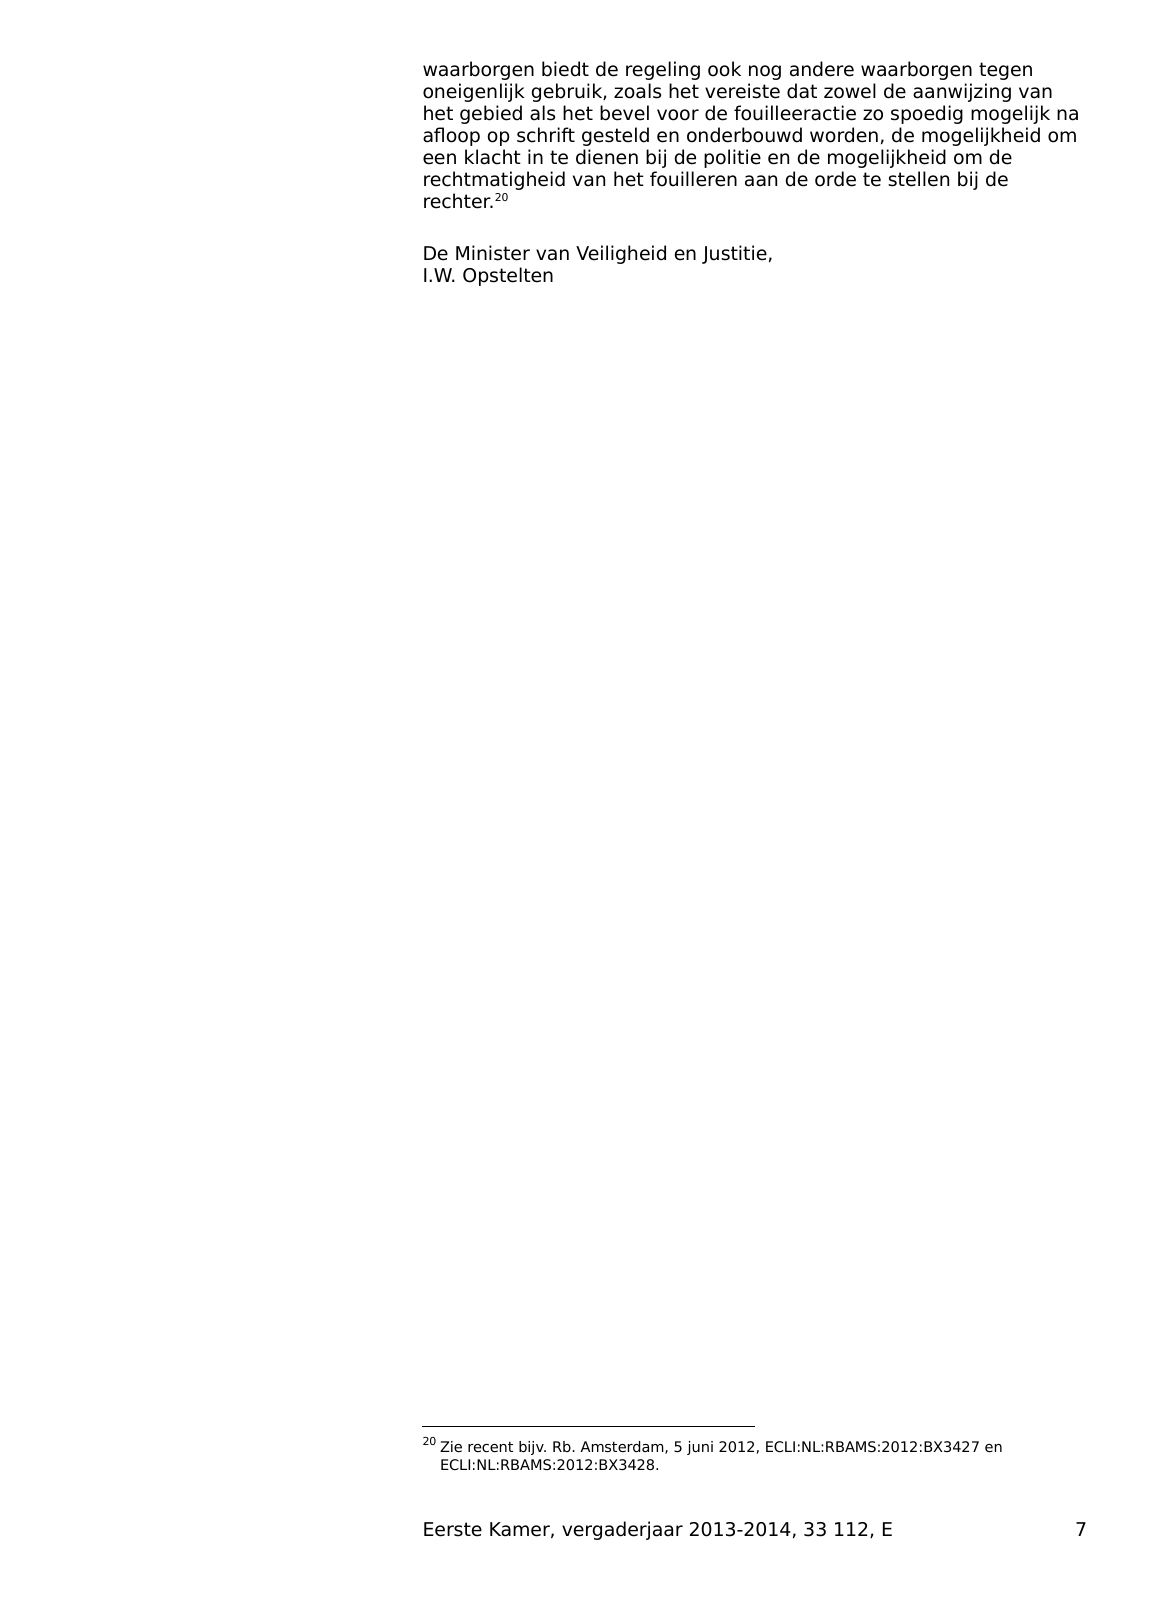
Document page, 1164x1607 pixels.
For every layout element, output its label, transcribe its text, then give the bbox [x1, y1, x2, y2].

text Zie recent bijv. Rb. Amsterdam, 5 juni 2012, ECLI:NL:RBAMS:2012:BX3427 en ECLI:NL:RBAMS:2012:BX3428. [422, 1435, 1087, 1474]
text De Minister van Veiligheid en Justitie, I.W. Opstelten [422, 243, 1087, 287]
text waarborgen biedt de regeling ook nog andere waarborgen tegen oneigenlijk gebruik, zoals het vereiste dat zowel de aanwijzing van het gebied als het bevel voor de fouilleeractie zo spoedig mogelijk na afloop op schrift gesteld en onderbouwd worden, de mogelijkheid om een klacht in te dienen bij de politie en de mogelijkheid om de rechtmatigheid van het fouilleren aan de orde te stellen bij de rechter. [422, 59, 1087, 213]
